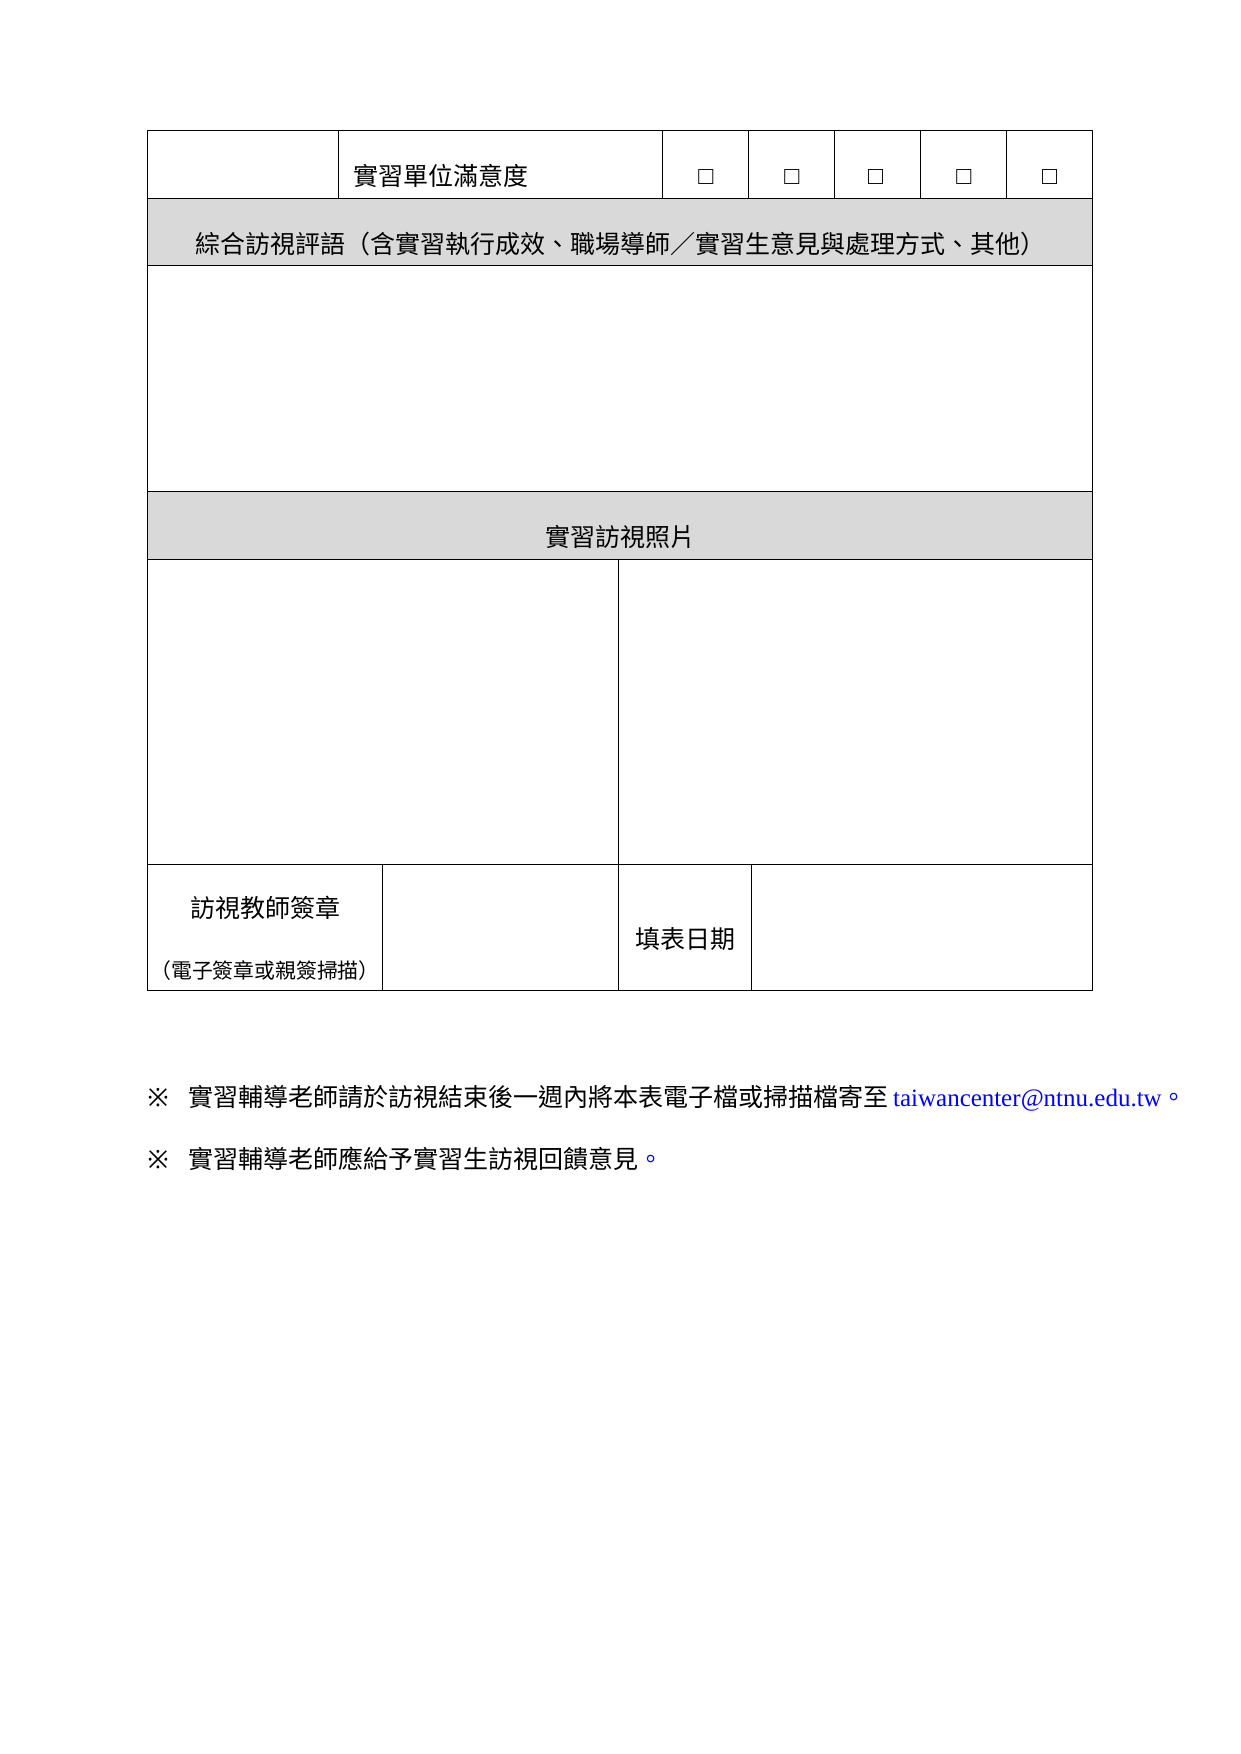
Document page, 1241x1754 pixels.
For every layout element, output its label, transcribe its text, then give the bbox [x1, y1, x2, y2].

table_cell □ [835, 131, 920, 198]
table_cell [148, 266, 1092, 491]
table_cell [752, 865, 1092, 990]
table_cell [148, 131, 338, 198]
table_cell □ [1007, 131, 1092, 198]
table_cell 訪視教師簽章 （電子簽章或親簽掃描） [148, 865, 382, 990]
table_cell 實習單位滿意度 [339, 131, 662, 198]
table_cell [383, 865, 618, 990]
text ※ 實習輔導老師應給予實習生訪視回饋意見。 [143, 1116, 1206, 1179]
table_cell □ [921, 131, 1006, 198]
table_cell [148, 560, 618, 864]
table_cell 實習訪視照片 [148, 492, 1092, 559]
text ※ 實習輔導老師請於訪視結束後一週內將本表電子檔或掃描檔寄至taiwancenter@ntnu.edu.tw。 [143, 1054, 1206, 1116]
table_cell □ [749, 131, 834, 198]
table_cell □ [663, 131, 748, 198]
table_cell [619, 560, 1092, 864]
table_cell 綜合訪視評語（含實習執行成效、職場導師∕實習生意見與處理方式、其他） [148, 199, 1092, 265]
table_cell 填表日期 [619, 865, 751, 990]
